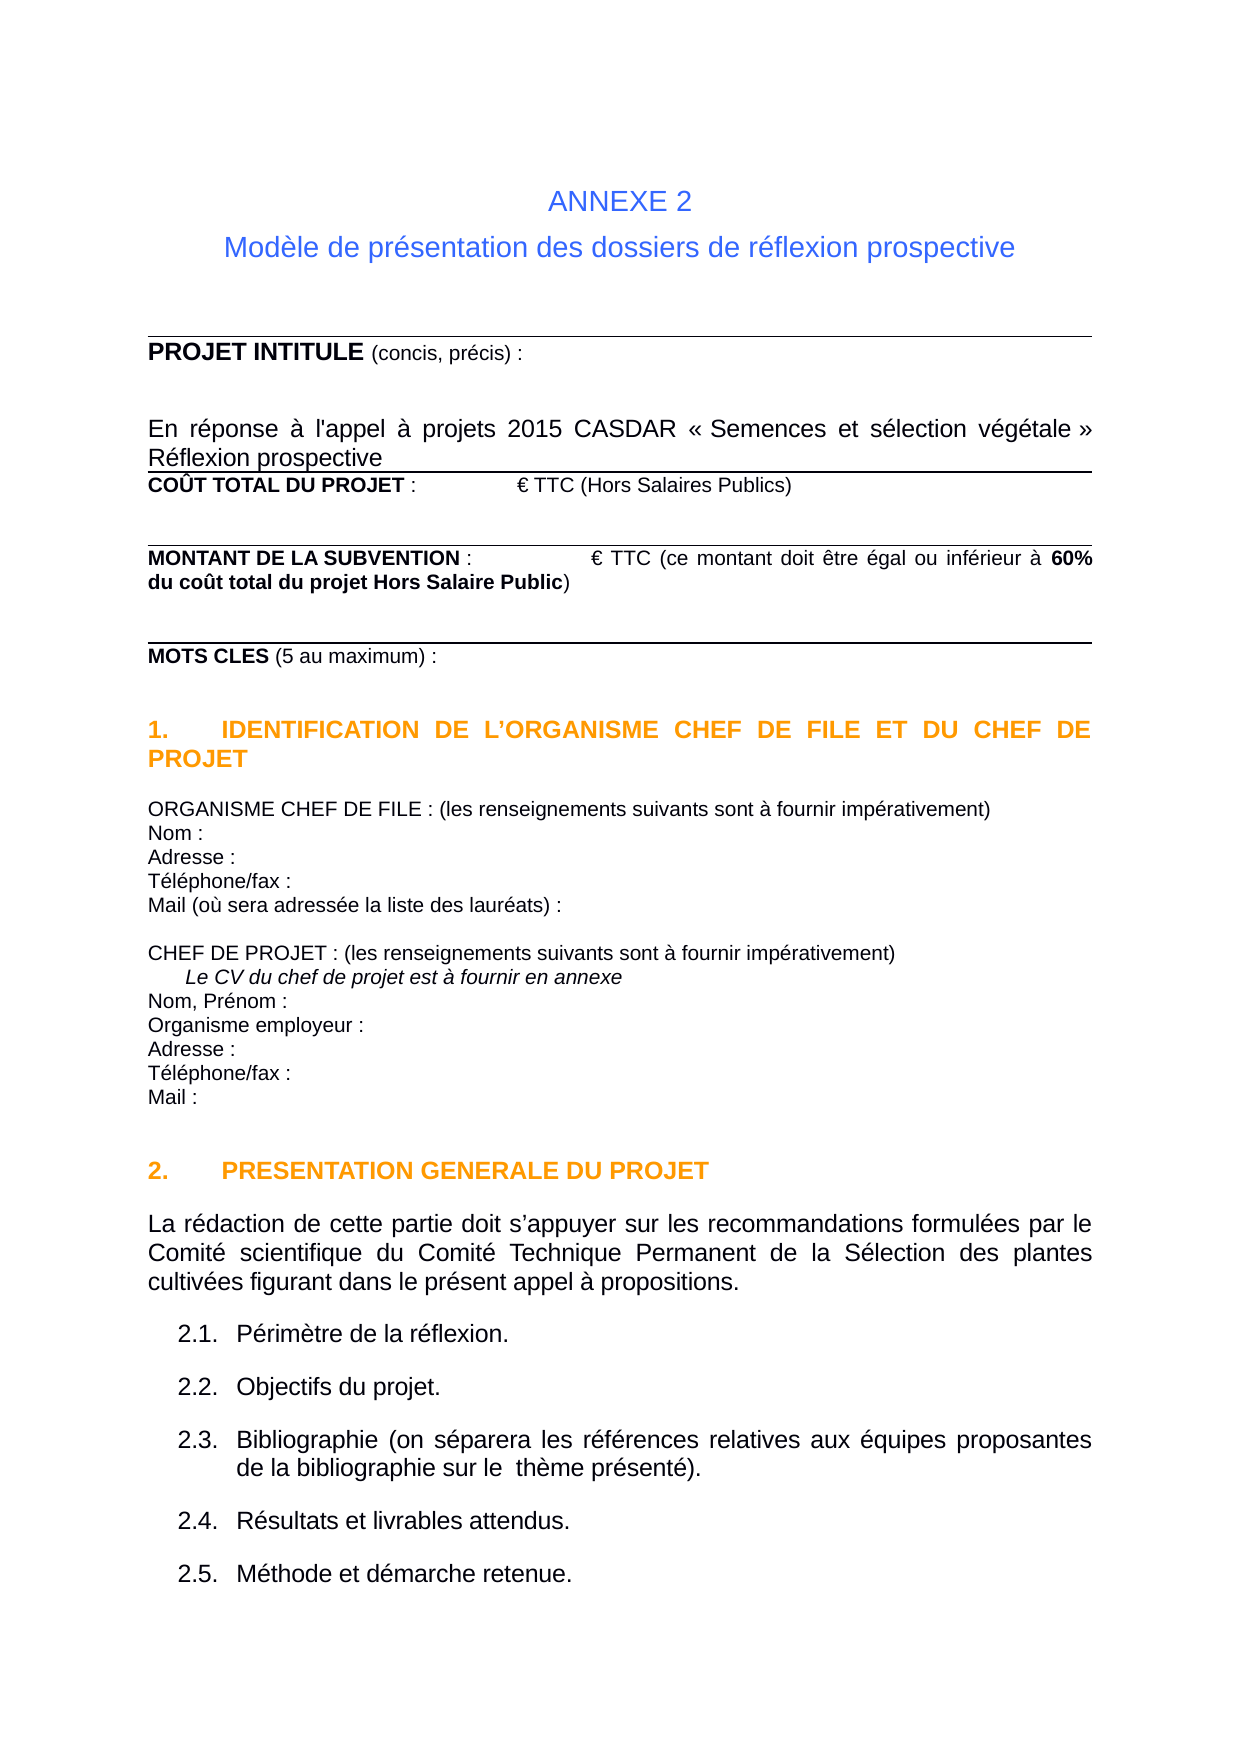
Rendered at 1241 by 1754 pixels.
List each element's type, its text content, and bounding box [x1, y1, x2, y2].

text Téléphone/fax : [148, 1061, 1092, 1084]
text Adresse : [148, 845, 1092, 869]
text 2.2. Objectifs du projet. [177, 1372, 1092, 1401]
text La rédaction de cette partie doit s’appuyer sur les recommandations formulées par le Comité scientifique du Comité Technique Permanent de la Sélection des plantes cultivées figurant dans le présent appel à propositions. [148, 1209, 1092, 1295]
text MOTS CLES (5 au maximum) : [148, 644, 1092, 668]
text Organisme employeur : [148, 1013, 1092, 1037]
text En réponse à l'appel à projets 2015 CASDAR « Semences et sélection végétale » Réflexion prospective [148, 414, 1092, 471]
text 2.1. Périmètre de la réflexion. [177, 1319, 1092, 1348]
text 2. PRESENTATION GENERALE DU PROJET [148, 1156, 1092, 1185]
text Nom, Prénom : [148, 989, 1092, 1013]
text 2.3. Bibliographie (on séparera les références relatives aux équipes proposantes de la bibliographie sur le thème présenté). [177, 1425, 1092, 1482]
text CHEF DE PROJET : (les renseignements suivants sont à fournir impérativement) [148, 941, 1092, 965]
text 2.4. Résultats et livrables attendus. [177, 1506, 1092, 1535]
text ORGANISME CHEF DE FILE : (les renseignements suivants sont à fournir impérativement) [148, 797, 1092, 821]
text Nom : [148, 821, 1092, 845]
text Modèle de présentation des dossiers de réflexion prospective [148, 230, 1092, 264]
text Adresse : [148, 1037, 1092, 1061]
text PROJET INTITULE (concis, précis) : [148, 337, 1092, 366]
text MONTANT DE LA SUBVENTION : € TTC (ce montant doit être égal ou inférieur à 60% du coût total du projet Hors Salaire Public) [148, 546, 1092, 594]
text 2.5. Méthode et démarche retenue. [177, 1559, 1092, 1588]
text Le CV du chef de projet est à fournir en annexe [185, 965, 1092, 989]
text Téléphone/fax : [148, 869, 1092, 893]
text ANNEXE 2 [148, 184, 1092, 218]
text COÛT TOTAL DU PROJET : € TTC (Hors Salaires Publics) [148, 473, 1092, 497]
text Mail : [148, 1084, 1092, 1108]
text 1. Identification de l’organisme chef de file et du chef de projet [148, 716, 1092, 773]
text Mail (où sera adressée la liste des lauréats) : [148, 893, 1092, 917]
